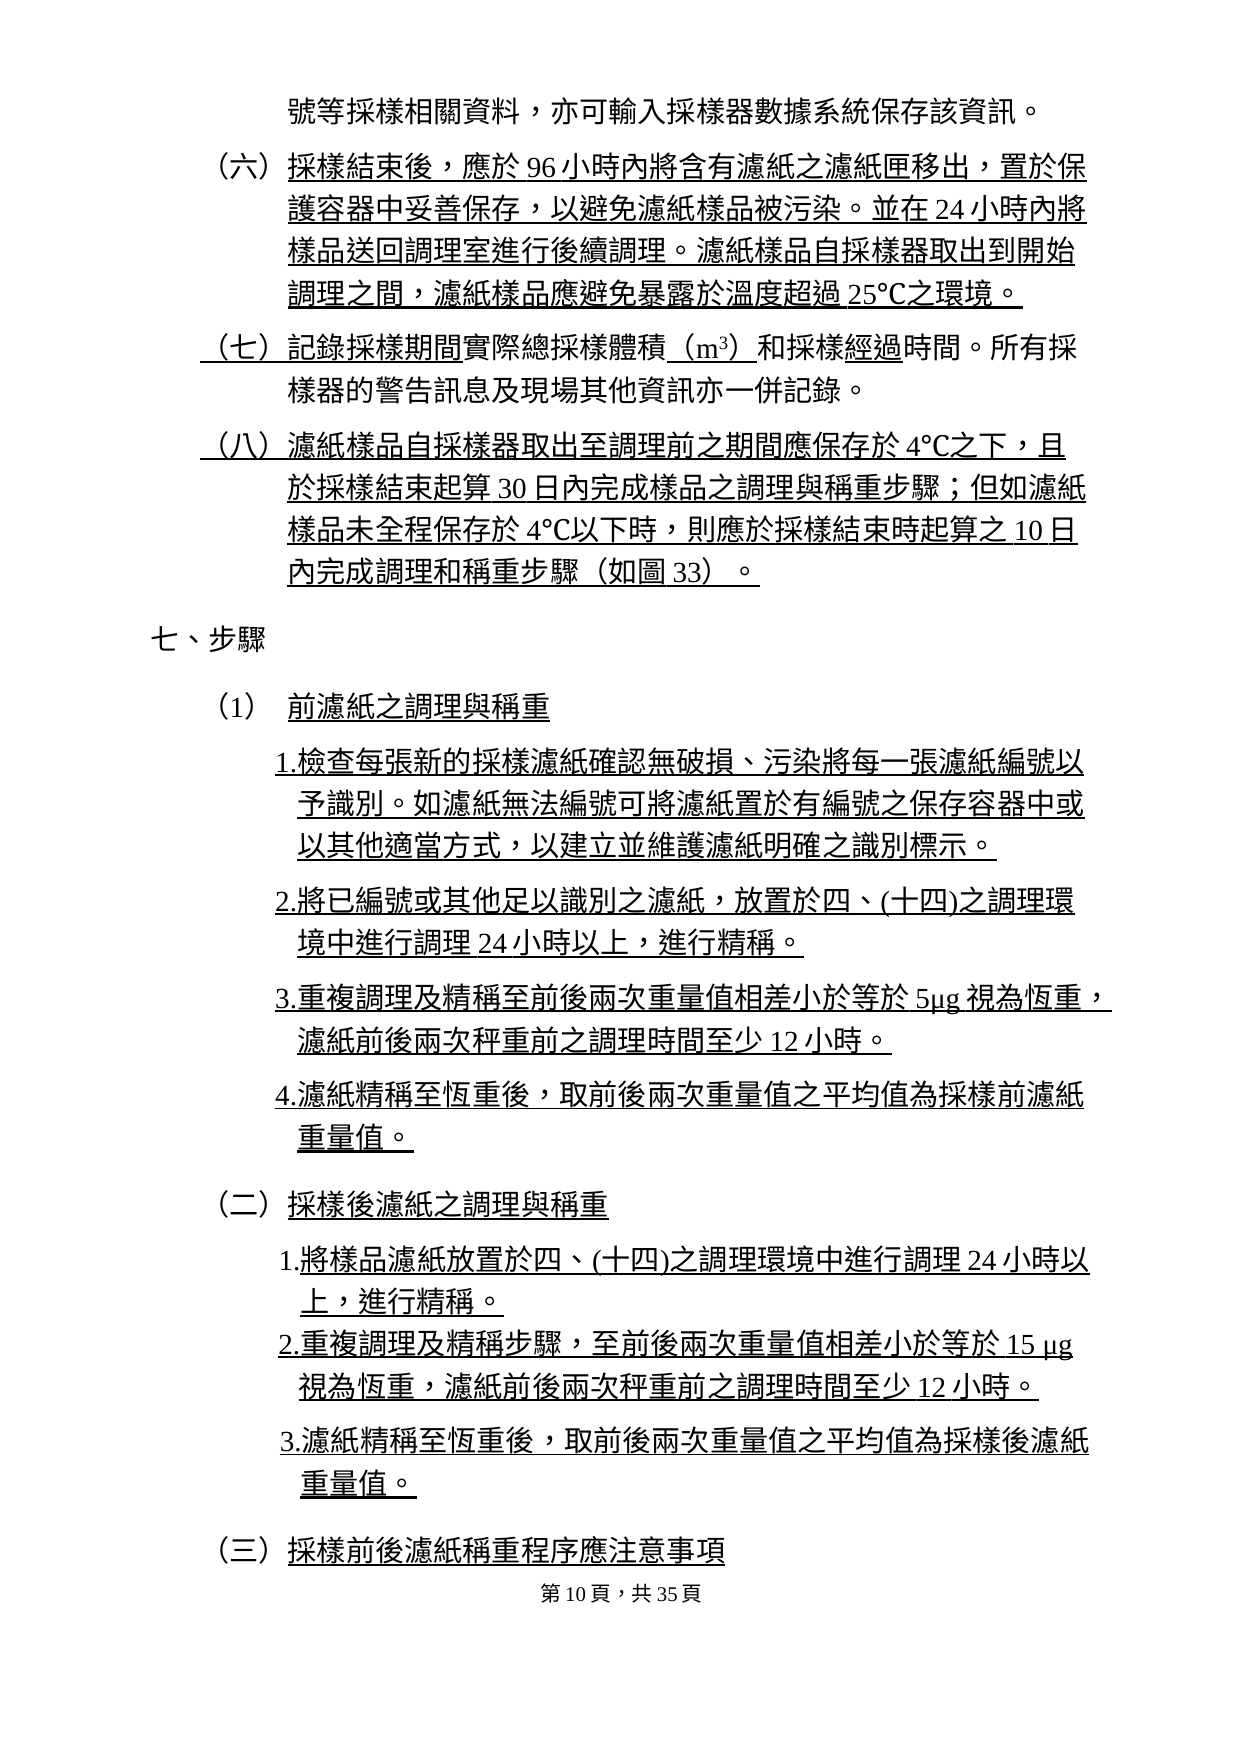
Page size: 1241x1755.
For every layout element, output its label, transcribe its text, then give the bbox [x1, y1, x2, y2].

text 七、步驟 [150, 616, 1093, 659]
text 3.重複調理及精稱至前後兩次重量值相差小於等於5μg視為恆重，濾紙前後兩次秤重前之調理時間至少12小時。 [275, 1012, 1093, 1059]
text （八）濾紙樣品自採樣器取出至調理前之期間應保存於4℃之下，且於採樣結束起算30日內完成樣品之調理與稱重步驟；但如濾紙樣品未全程保存於4℃以下時，則應於採樣結束時起算之10日內完成調理和稱重步驟（如圖33）。 [200, 422, 1093, 591]
text 2.重複調理及精稱步驟，至前後兩次重量值相差小於等於15 μg視為恆重，濾紙前後兩次秤重前之調理時間至少12小時。 [278, 1321, 1093, 1406]
text （六）採樣結束後，應於96小時內將含有濾紙之濾紙匣移出，置於保護容器中妥善保存，以避免濾紙樣品被污染。並在24小時內將樣品送回調理室進行後續調理。濾紙樣品自採樣器取出到開始調理之間，濾紙樣品應避免暴露於溫度超過25℃之環境。 [200, 143, 1093, 313]
list 前濾紙之調理與稱重 [200, 684, 1093, 726]
text 1.檢查每張新的採樣濾紙確認無破損、污染將每一張濾紙編號以予識別。如濾紙無法編號可將濾紙置於有編號之保存容器中或以其他適當方式，以建立並維護濾紙明確之識別標示。 [275, 738, 1093, 865]
text 3.濾紙精稱至恆重後，取前後兩次重量值之平均值為採樣後濾紙重量值。 [279, 1418, 1093, 1503]
text 號等採樣相關資料，亦可輸入採樣器數據系統保存該資訊。 [200, 89, 1093, 131]
text 1.將樣品濾紙放置於四、(十四)之調理環境中進行調理24小時以上，進行精稱。 [278, 1236, 1093, 1321]
text （三）採樣前後濾紙稱重程序應注意事項 [200, 1528, 1093, 1570]
text 4.濾紙精稱至恆重後，取前後兩次重量值之平均值為採樣前濾紙重量值。 [275, 1072, 1093, 1157]
text 3.重複調理及精稱至前後兩次重量值相差小於等於5μg視為恆重，濾紙前後兩次秤重前之調理時間至少12小時。 [275, 975, 1093, 1010]
text （二）採樣後濾紙之調理與稱重 [200, 1182, 1093, 1224]
text （七）記錄採樣期間實際總採樣體積（m3）和採樣經過時間。所有採樣器的警告訊息及現場其他資訊亦一併記錄。 [200, 325, 1093, 410]
text 2.將已編號或其他足以識別之濾紙，放置於四、(十四)之調理環境中進行調理24小時以上，進行精稱。 [275, 878, 1093, 962]
